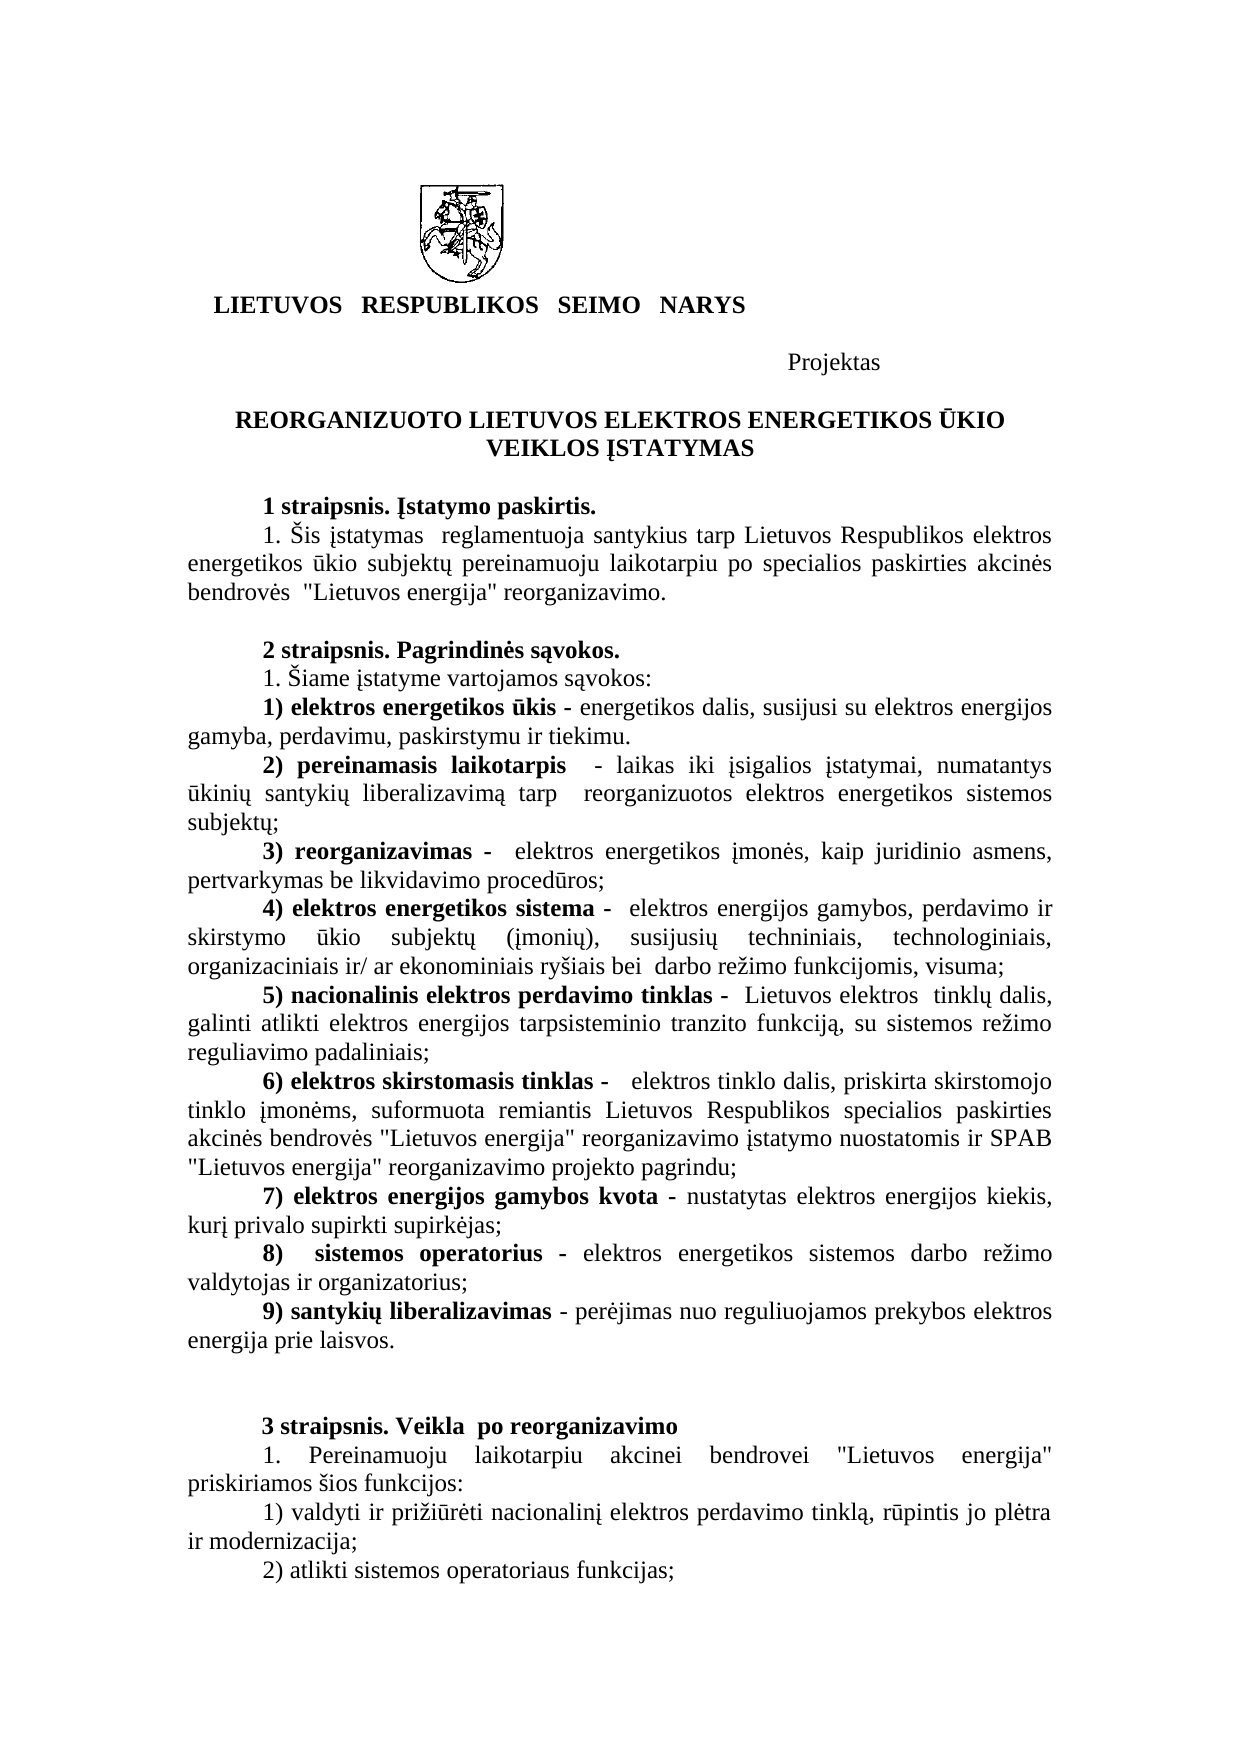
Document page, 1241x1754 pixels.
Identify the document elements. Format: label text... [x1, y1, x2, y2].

text 3) reorganizavimas - elektros energetikos įmonės, kaip juridinio asmens, pertvarkymas be likvidavimo procedūros; [187, 836, 1053, 893]
text 2) atlikti sistemos operatoriaus funkcijas; [187, 1555, 1053, 1583]
text 1. Šiame įstatyme vartojamos sąvokos: [187, 663, 1053, 692]
text 9) santykių liberalizavimas - perėjimas nuo reguliuojamos prekybos elektros energija prie laisvos. [187, 1296, 1053, 1353]
text REORGANIZUOTO LIETUVOS ELEKTROS ENERGETIKOS ŪKIO VEIKLOS ĮSTATYMAS [187, 405, 1053, 462]
text LIETUVOS RESPUBLIKOS SEIMO NARYS [187, 290, 1053, 318]
text 1 straipsnis. Įstatymo paskirtis. [187, 491, 1053, 520]
text 6) elektros skirstomasis tinklas - elektros tinklo dalis, priskirta skirstomojo tinklo įmonėms, suformuota remiantis Lietuvos Respublikos specialios paskirties akcinės bendrovės "Lietuvos energija" reorganizavimo įstatymo nuostatomis ir SPAB "Lietuvos energija" reorganizavimo projekto pagrindu; [187, 1066, 1053, 1181]
text Projektas [787, 347, 1053, 376]
text 4) elektros energetikos sistema - elektros energijos gamybos, perdavimo ir skirstymo ūkio subjektų (įmonių), susijusių techniniais, technologiniais, organizaciniais ir/ ar ekonominiais ryšiais bei darbo režimo funkcijomis, visuma; [187, 893, 1053, 980]
text 1) elektros energetikos ūkis - energetikos dalis, susijusi su elektros energijos gamyba, perdavimu, paskirstymu ir tiekimu. [187, 692, 1053, 750]
text 5) nacionalinis elektros perdavimo tinklas - Lietuvos elektros tinklų dalis, galinti atlikti elektros energijos tarpsisteminio tranzito funkciją, su sistemos režimo reguliavimo padaliniais; [187, 980, 1053, 1066]
text 1) valdyti ir prižiūrėti nacionalinį elektros perdavimo tinklą, rūpintis jo plėtra ir modernizacija; [187, 1497, 1053, 1555]
text 3 straipsnis. Veikla po reorganizavimo [187, 1411, 1053, 1440]
text 2) pereinamasis laikotarpis - laikas iki įsigalios įstatymai, numatantys ūkinių santykių liberalizavimą tarp reorganizuotos elektros energetikos sistemos subjektų; [187, 750, 1053, 836]
text 2 straipsnis. Pagrindinės sąvokos. [187, 635, 1053, 663]
text 1. Pereinamuoju laikotarpiu akcinei bendrovei "Lietuvos energija" priskiriamos šios funkcijos: [187, 1440, 1053, 1497]
text 1. Šis įstatymas reglamentuoja santykius tarp Lietuvos Respublikos elektros energetikos ūkio subjektų pereinamuoju laikotarpiu po specialios paskirties akcinės bendrovės "Lietuvos energija" reorganizavimo. [187, 520, 1053, 606]
text 8) sistemos operatorius - elektros energetikos sistemos darbo režimo valdytojas ir organizatorius; [187, 1238, 1053, 1296]
text 7) elektros energijos gamybos kvota - nustatytas elektros energijos kiekis, kurį privalo supirkti supirkėjas; [187, 1181, 1053, 1238]
